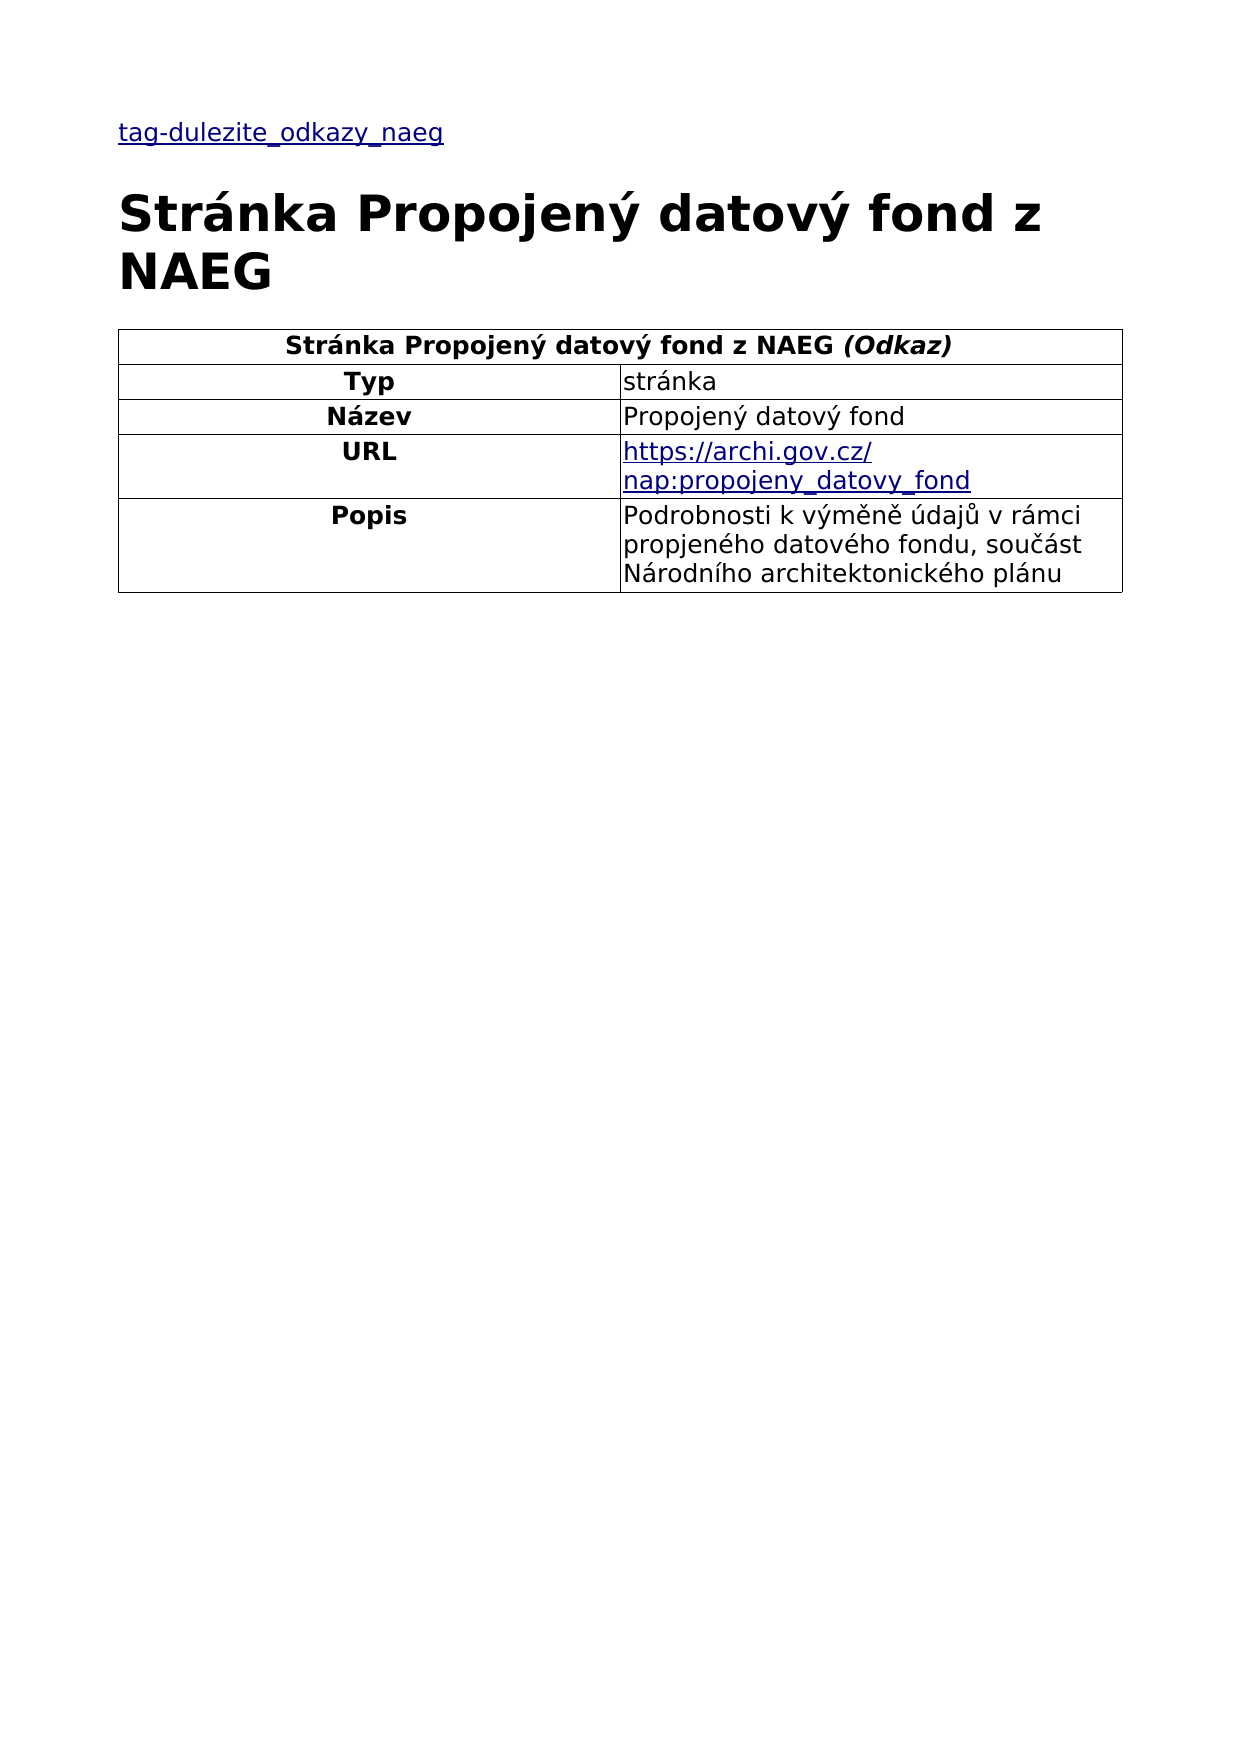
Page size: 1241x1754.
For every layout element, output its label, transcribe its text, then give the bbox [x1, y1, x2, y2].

table_header Stránka Propojený datový fond z NAEG (Odkaz) [119, 330, 1122, 364]
subtitle Stránka Propojený datový fond z NAEG [118, 185, 1122, 301]
table_cell Název [119, 400, 620, 434]
table_cell URL [119, 435, 620, 498]
table_cell Popis [119, 499, 620, 592]
table_cell stránka [621, 365, 1122, 399]
table_cell Propojený datový fond [621, 400, 1122, 434]
table_cell https://archi.gov.cz/nap:propojeny_datovy_fond [621, 435, 1122, 498]
table_cell Podrobnosti k výměně údajů v rámci propjeného datového fondu, součást Národního architektonického plánu [621, 499, 1122, 592]
text tag-dulezite_odkazy_naeg [118, 118, 1122, 147]
table_cell Typ [119, 365, 620, 399]
